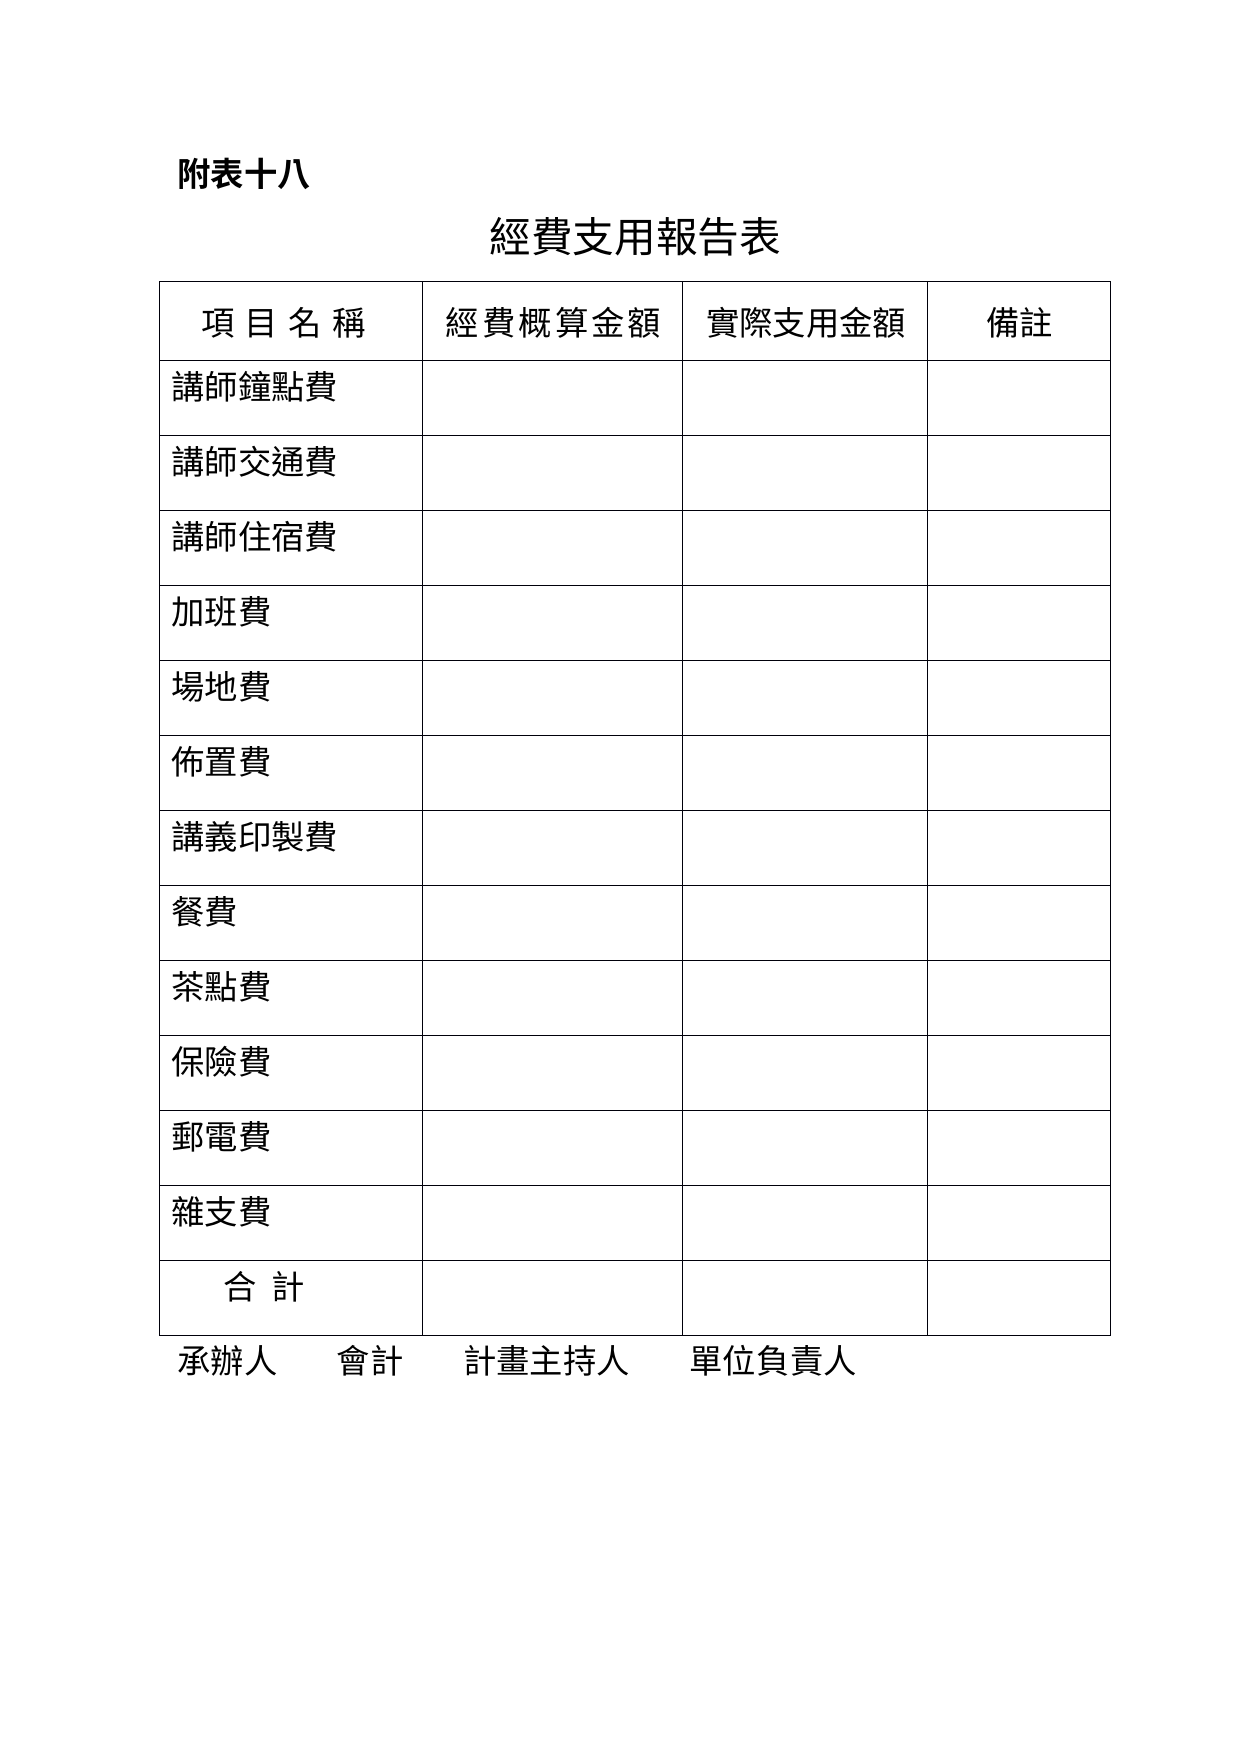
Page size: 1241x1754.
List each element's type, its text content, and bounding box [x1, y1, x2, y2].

table_cell [423, 1111, 682, 1184]
table_cell [423, 1186, 682, 1259]
table_cell [928, 736, 1110, 809]
table_cell [423, 1036, 682, 1109]
table_cell [423, 361, 682, 434]
table_cell 餐費 [160, 886, 422, 959]
text 經費支用報告表 [177, 214, 1092, 262]
table_cell [423, 586, 682, 659]
table_header 項目名稱 [160, 282, 422, 359]
table_cell 佈置費 [160, 736, 422, 809]
table_cell [683, 886, 927, 959]
table_cell 講師交通費 [160, 436, 422, 509]
table_cell [928, 1186, 1110, 1259]
table_cell [928, 586, 1110, 659]
table_cell [928, 511, 1110, 584]
table_cell [683, 1036, 927, 1109]
table_cell [423, 661, 682, 734]
table_cell [423, 736, 682, 809]
table_header 經費概算金額 [423, 282, 682, 359]
table_cell 郵電費 [160, 1111, 422, 1184]
text 附表十八 [177, 148, 1092, 196]
table_cell [928, 811, 1110, 884]
table_cell [928, 1261, 1110, 1334]
table_header 備註 [928, 282, 1110, 359]
table_cell [683, 436, 927, 509]
table_cell 講師鐘點費 [160, 361, 422, 434]
table_cell [928, 436, 1110, 509]
table_cell [928, 1111, 1110, 1184]
table_cell 講師住宿費 [160, 511, 422, 584]
table_cell 茶點費 [160, 961, 422, 1034]
table_cell [928, 661, 1110, 734]
table_cell [423, 886, 682, 959]
table_cell 講義印製費 [160, 811, 422, 884]
table_cell [928, 961, 1110, 1034]
table_cell 保險費 [160, 1036, 422, 1109]
table_cell [423, 811, 682, 884]
table_cell [928, 361, 1110, 434]
table_cell [683, 361, 927, 434]
table_cell [683, 661, 927, 734]
table_cell 加班費 [160, 586, 422, 659]
table_cell 合 計 [160, 1261, 422, 1334]
table_cell [683, 1186, 927, 1259]
table_cell [928, 1036, 1110, 1109]
table_header 實際支用金額 [683, 282, 927, 359]
table_cell [683, 961, 927, 1034]
table_cell [928, 886, 1110, 959]
table_cell [683, 511, 927, 584]
table_cell [683, 586, 927, 659]
table_cell [423, 436, 682, 509]
table_cell [683, 811, 927, 884]
table_cell [683, 1261, 927, 1334]
table_cell [423, 1261, 682, 1334]
table_cell 場地費 [160, 661, 422, 734]
table_cell [683, 736, 927, 809]
table_cell [423, 511, 682, 584]
table_cell 雜支費 [160, 1186, 422, 1259]
table_cell [683, 1111, 927, 1184]
table_cell [423, 961, 682, 1034]
text 承辦人 會計 計畫主持人 單位負責人 [177, 1336, 1092, 1383]
